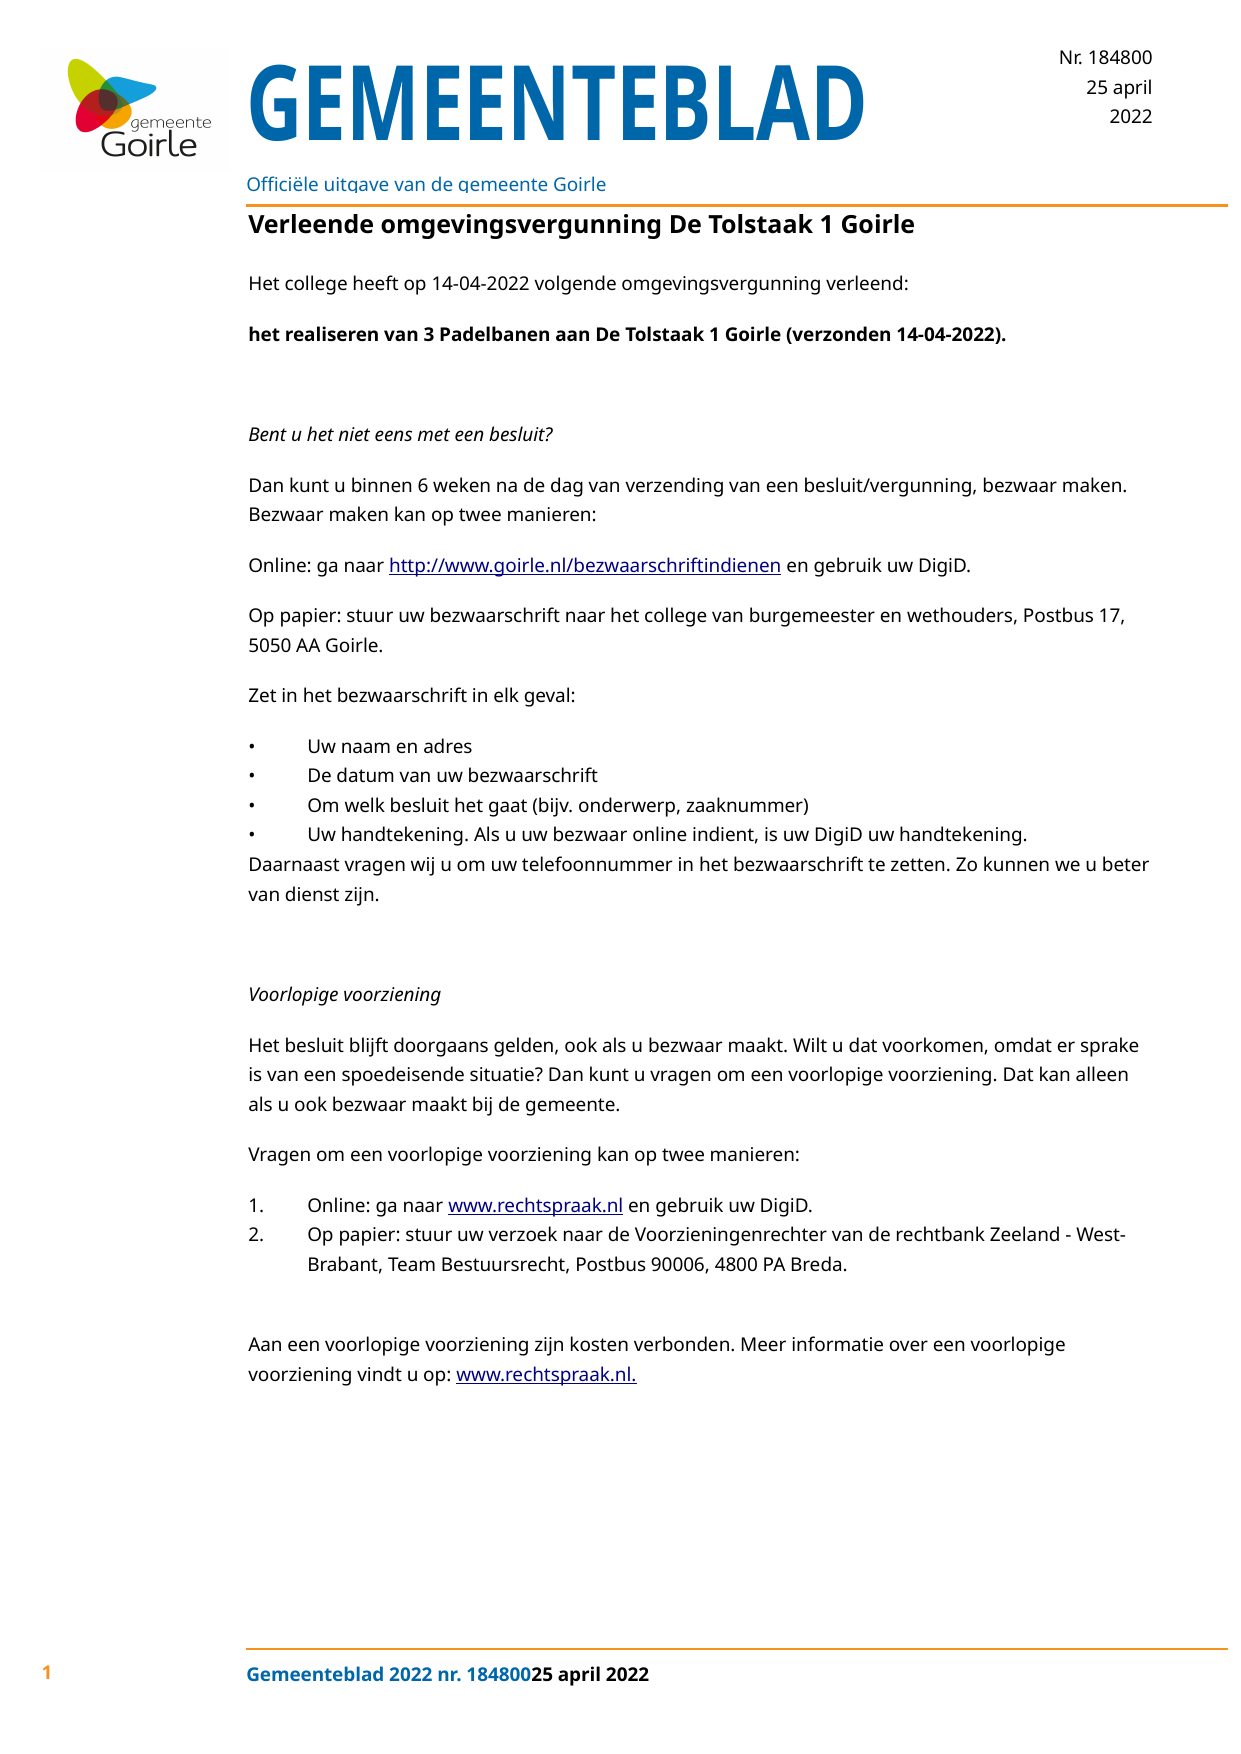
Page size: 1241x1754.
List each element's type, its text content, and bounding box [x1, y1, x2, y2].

text Het besluit blijft doorgaans gelden, ook als u bezwaar maakt. Wilt u dat voorkomen, omdat er sprake is van een spoedeisende situatie? Dan kunt u vragen om een voorlopige voorziening. Dat kan alleen als u ook bezwaar maakt bij de gemeente. [248, 1032, 1152, 1117]
list Op papier: stuur uw verzoek naar de Voorzieningenrechter van de rechtbank Zeeland - West-Brabant, Team Bestuursrecht, Postbus 90006, 4800 PA Breda. [248, 1222, 1152, 1277]
text Daarnaast vragen wij u om uw telefoonnummer in het bezwaarschrift te zetten. Zo kunnen we u beter van dienst zijn. [248, 851, 1152, 906]
text Op papier: stuur uw bezwaarschrift naar het college van burgemeester en wethouders, Postbus 17, 5050 AA Goirle. [248, 602, 1152, 658]
text Zet in het bezwaarschrift in elk geval: [248, 682, 1152, 708]
list De datum van uw bezwaarschrift [248, 762, 1152, 788]
list Uw naam en adres [248, 733, 1152, 758]
text Voorlopige voorziening [248, 982, 1152, 1007]
picture [41, 47, 231, 172]
text Vragen om een voorlopige voorziening kan op twee manieren: [248, 1142, 1152, 1167]
text Aan een voorlopige voorziening zijn kosten verbonden. Meer informatie over een voorlopige voorziening vindt u op: www.rechtspraak.nl. [248, 1331, 1152, 1386]
text het realiseren van 3 Padelbanen aan De Tolstaak 1 Goirle (verzonden 14-04-2022). [248, 321, 1152, 346]
text Het college heeft op 14-04-2022 volgende omgevingsvergunning verleend: [248, 270, 1152, 296]
text Online: ga naar http://www.goirle.nl/bezwaarschriftindienen en gebruik uw DigiD. [248, 552, 1152, 578]
list Om welk besluit het gaat (bijv. onderwerp, zaaknummer) [248, 792, 1152, 818]
list Uw handtekening. Als u uw bezwaar online indient, is uw DigiD uw handtekening. [248, 822, 1152, 847]
text Dan kunt u binnen 6 weken na de dag van verzending van een besluit/vergunning, bezwaar maken. Bezwaar maken kan op twee manieren: [248, 472, 1152, 527]
list Online: ga naar www.rechtspraak.nl en gebruik uw DigiD. [248, 1192, 1152, 1218]
text Verleende omgevingsvergunning De Tolstaak 1 Goirle [248, 207, 1152, 241]
text Bent u het niet eens met een besluit? [248, 422, 1152, 447]
